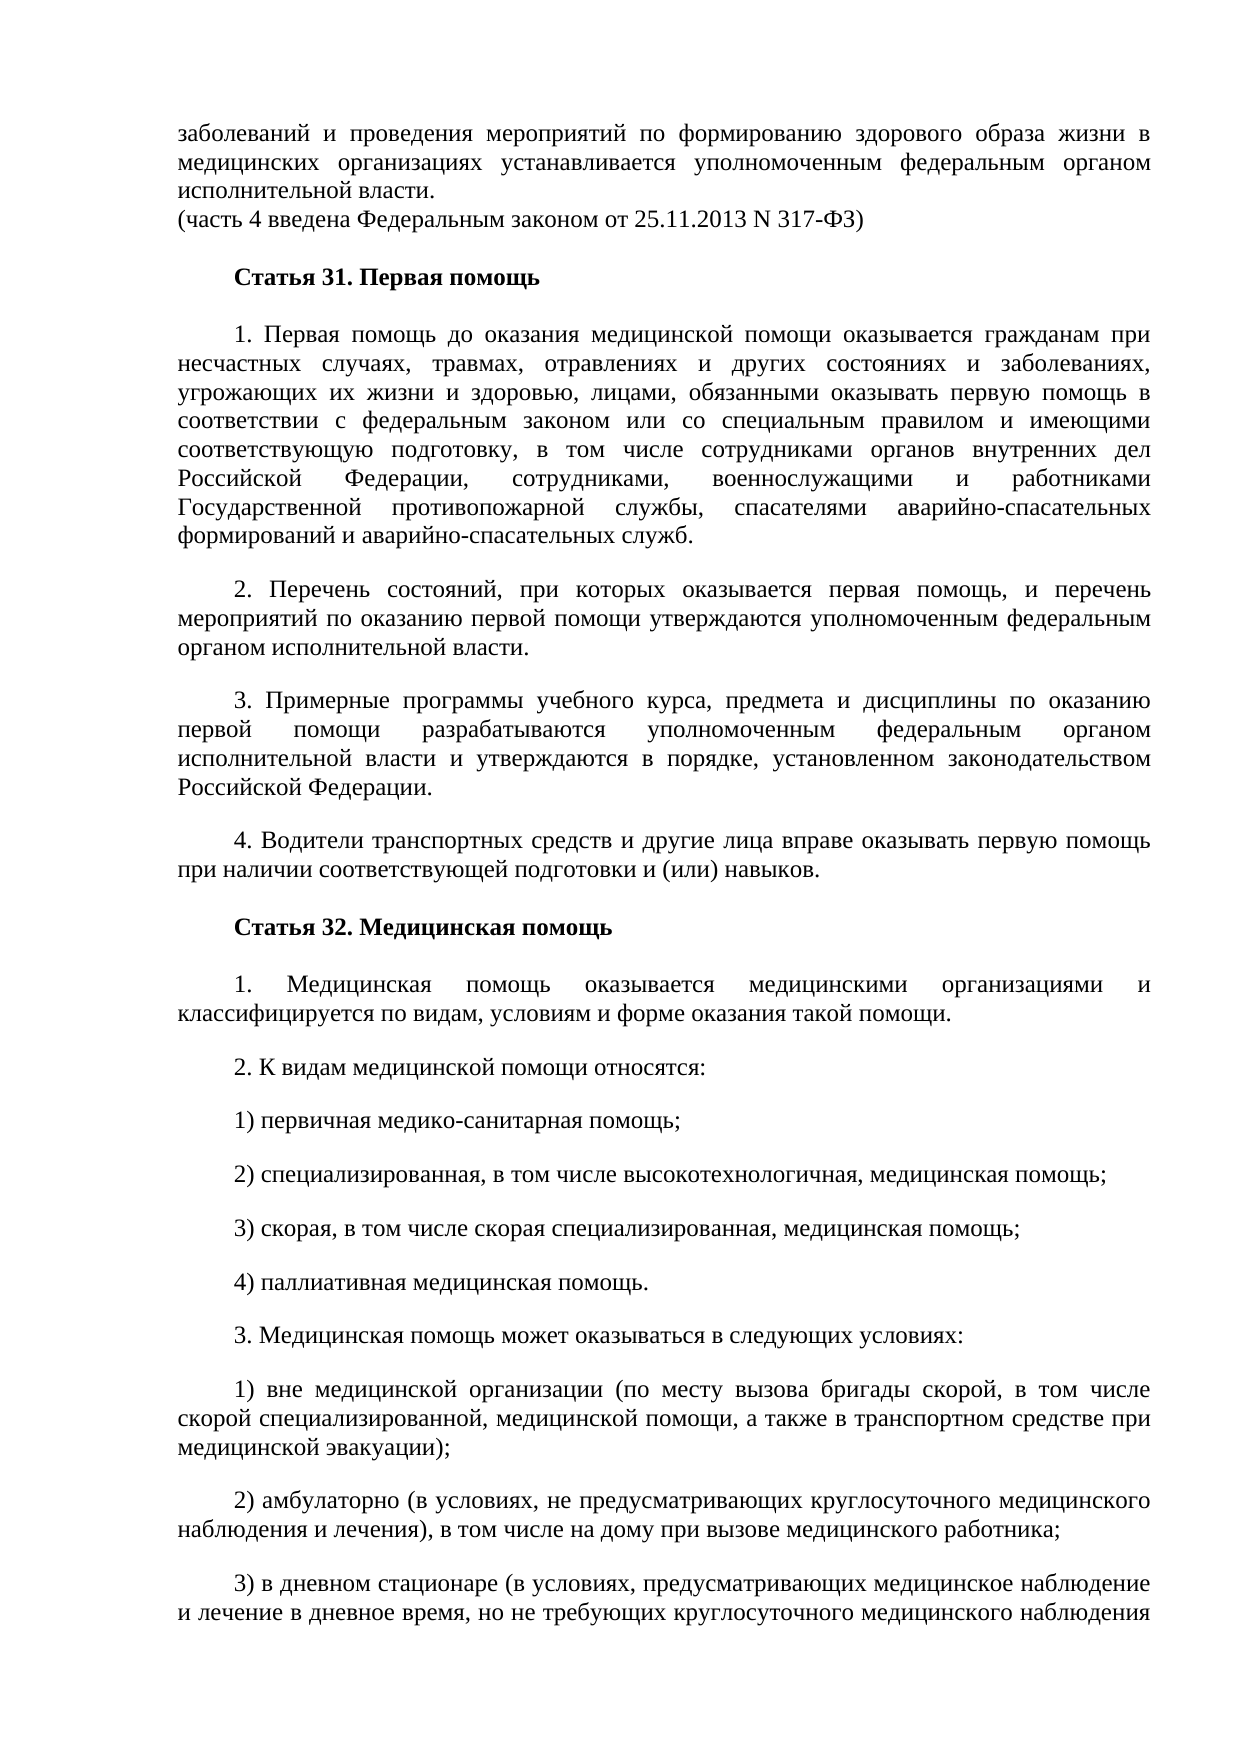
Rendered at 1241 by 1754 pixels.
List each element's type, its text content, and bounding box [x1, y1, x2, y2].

text 1. Медицинская помощь оказывается медицинскими организациями и классифицируется по видам, условиям и форме оказания такой помощи. [177, 969, 1152, 1027]
text 3. Примерные программы учебного курса, предмета и дисциплины по оказанию первой помощи разрабатываются уполномоченным федеральным органом исполнительной власти и утверждаются в порядке, установленном законодательством Российской Федерации. [177, 686, 1152, 801]
text 2. Перечень состояний, при которых оказывается первая помощь, и перечень мероприятий по оказанию первой помощи утверждаются уполномоченным федеральным органом исполнительной власти. [177, 574, 1152, 661]
text 4. Водители транспортных средств и другие лица вправе оказывать первую помощь при наличии соответствующей подготовки и (или) навыков. [177, 826, 1152, 883]
text 1. Первая помощь до оказания медицинской помощи оказывается гражданам при несчастных случаях, травмах, отравлениях и других состояниях и заболеваниях, угрожающих их жизни и здоровью, лицами, обязанными оказывать первую помощь в соответствии с федеральным законом или со специальным правилом и имеющими соответствующую подготовку, в том числе сотрудниками органов внутренних дел Российской Федерации, сотрудниками, военнослужащими и работниками Государственной противопожарной службы, спасателями аварийно-спасательных формирований и аварийно-спасательных служб. [177, 319, 1152, 549]
title Статья 32. Медицинская помощь [177, 912, 1152, 941]
title Статья 31. Первая помощь [177, 262, 1152, 291]
text 3. Медицинская помощь может оказываться в следующих условиях: [177, 1321, 1152, 1349]
text 1) вне медицинской организации (по месту вызова бригады скорой, в том числе скорой специализированной, медицинской помощи, а также в транспортном средстве при медицинской эвакуации); [177, 1374, 1152, 1461]
text 2) амбулаторно (в условиях, не предусматривающих круглосуточного медицинского наблюдения и лечения), в том числе на дому при вызове медицинского работника; [177, 1486, 1152, 1543]
text 3) скорая, в том числе скорая специализированная, медицинская помощь; [177, 1213, 1152, 1242]
text 3) в дневном стационаре (в условиях, предусматривающих медицинское наблюдение и лечение в дневное время, но не требующих круглосуточного медицинского наблюдения [177, 1568, 1152, 1626]
text 2) специализированная, в том числе высокотехнологичная, медицинская помощь; [177, 1159, 1152, 1188]
text (часть 4 введена Федеральным законом от 25.11.2013 N 317-ФЗ) [177, 204, 1152, 233]
text 1) первичная медико-санитарная помощь; [177, 1106, 1152, 1134]
text 2. К видам медицинской помощи относятся: [177, 1052, 1152, 1081]
text заболеваний и проведения мероприятий по формированию здорового образа жизни в медицинских организациях устанавливается уполномоченным федеральным органом исполнительной власти. [177, 118, 1152, 204]
text 4) паллиативная медицинская помощь. [177, 1267, 1152, 1296]
